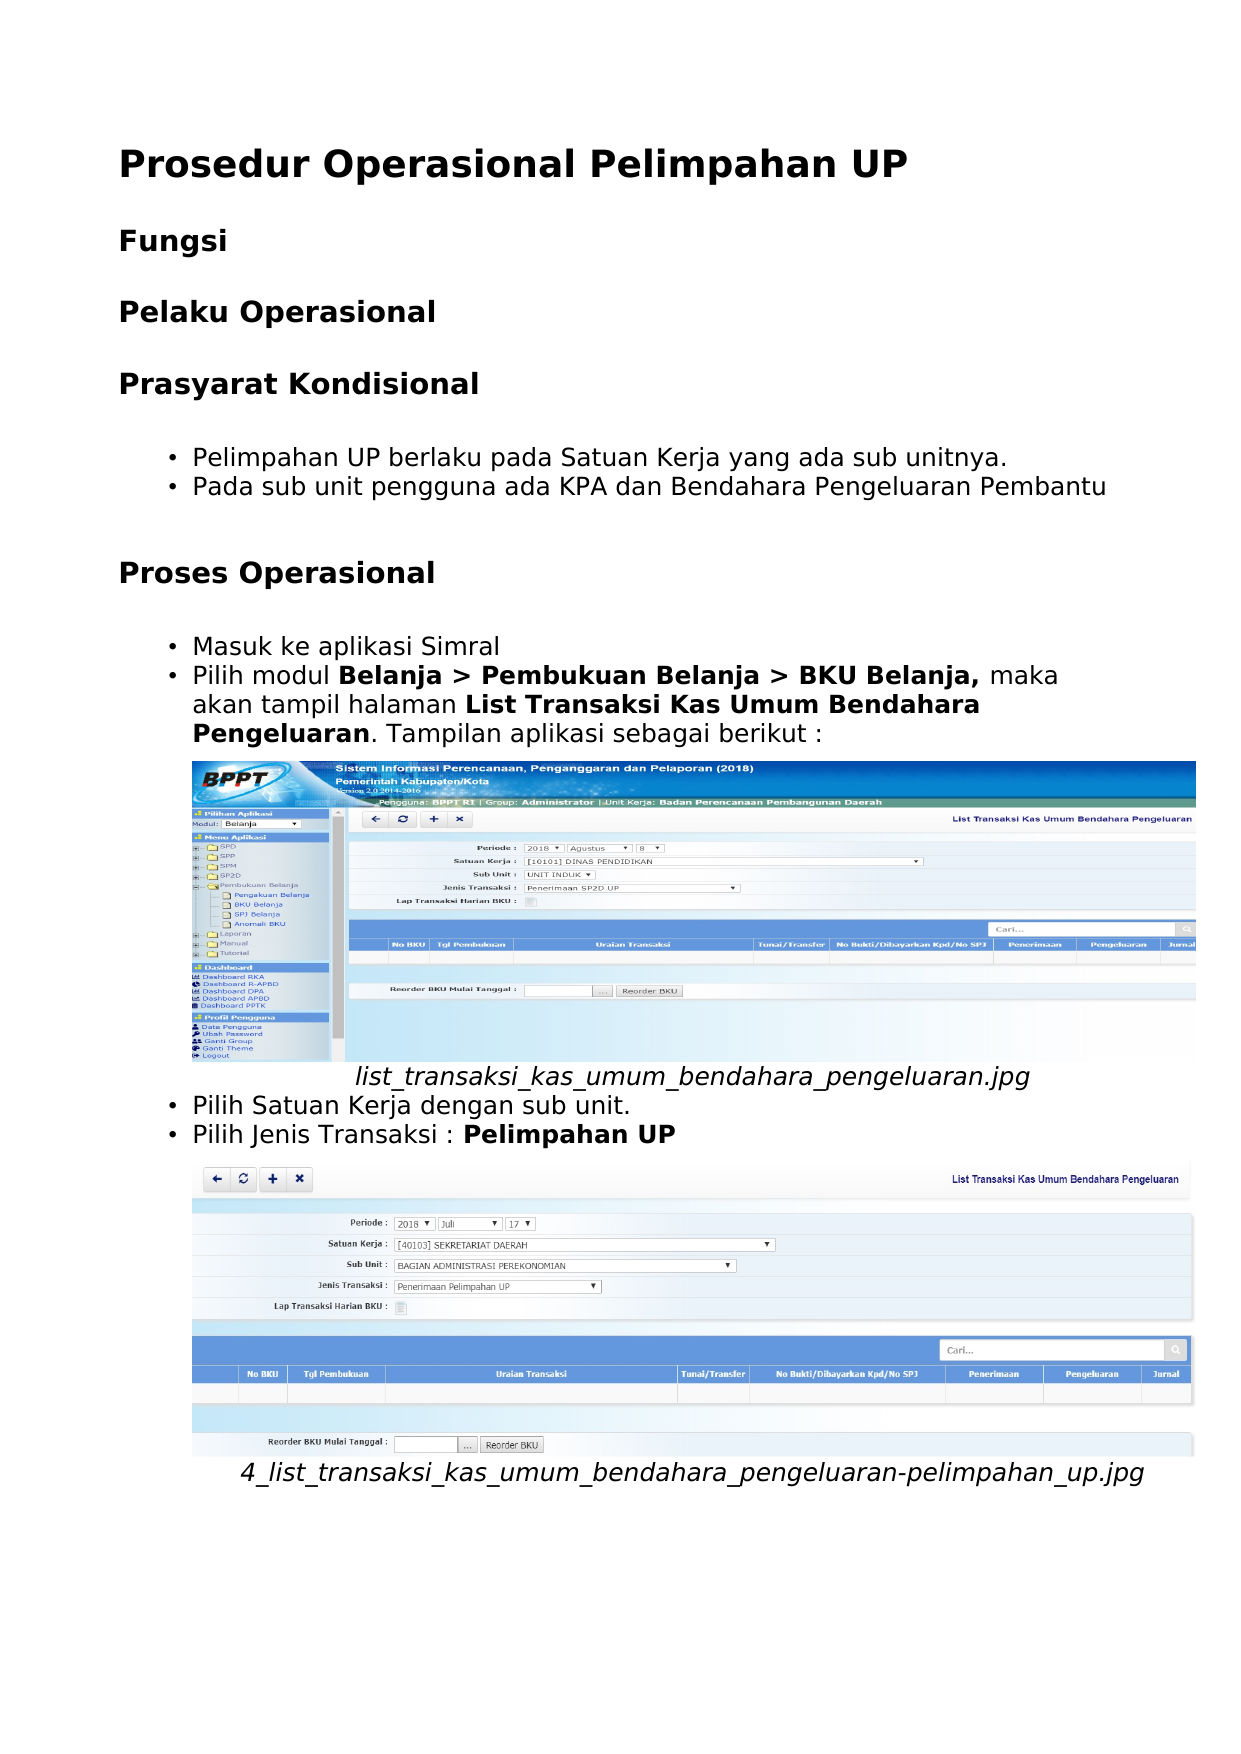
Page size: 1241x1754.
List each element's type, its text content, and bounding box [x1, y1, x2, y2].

picture [192, 1161, 1196, 1458]
picture [192, 761, 1196, 1062]
subtitle Pelaku Operasional [118, 296, 1122, 330]
subtitle Prosedur Operasional Pelimpahan UP [118, 143, 1122, 187]
list Pilih Satuan Kerja dengan sub unit. [177, 1091, 1122, 1120]
list Pelimpahan UP berlaku pada Satuan Kerja yang ada sub unitnya. [177, 443, 1122, 472]
subtitle Prasyarat Kondisional [118, 367, 1122, 401]
list Pilih Jenis Transaksi : Pelimpahan UP [177, 1120, 1196, 1487]
subtitle Proses Operasional [118, 556, 1122, 590]
list list_transaksi_kas_umum_bendahara_pengeluaran.jpg [192, 1062, 1196, 1091]
list Pada sub unit pengguna ada KPA dan Bendahara Pengeluaran Pembantu [177, 472, 1122, 501]
list Masuk ke aplikasi Simral [177, 632, 1122, 661]
list 4_list_transaksi_kas_umum_bendahara_pengeluaran-pelimpahan_up.jpg [192, 1458, 1196, 1487]
list Pilih modul Belanja > Pembukuan Belanja > BKU Belanja, maka akan tampil halaman List Transaksi Kas Umum Bendahara Pengeluaran. Tampilan aplikasi sebagai berikut : [177, 661, 1196, 1091]
subtitle Fungsi [118, 224, 1122, 258]
